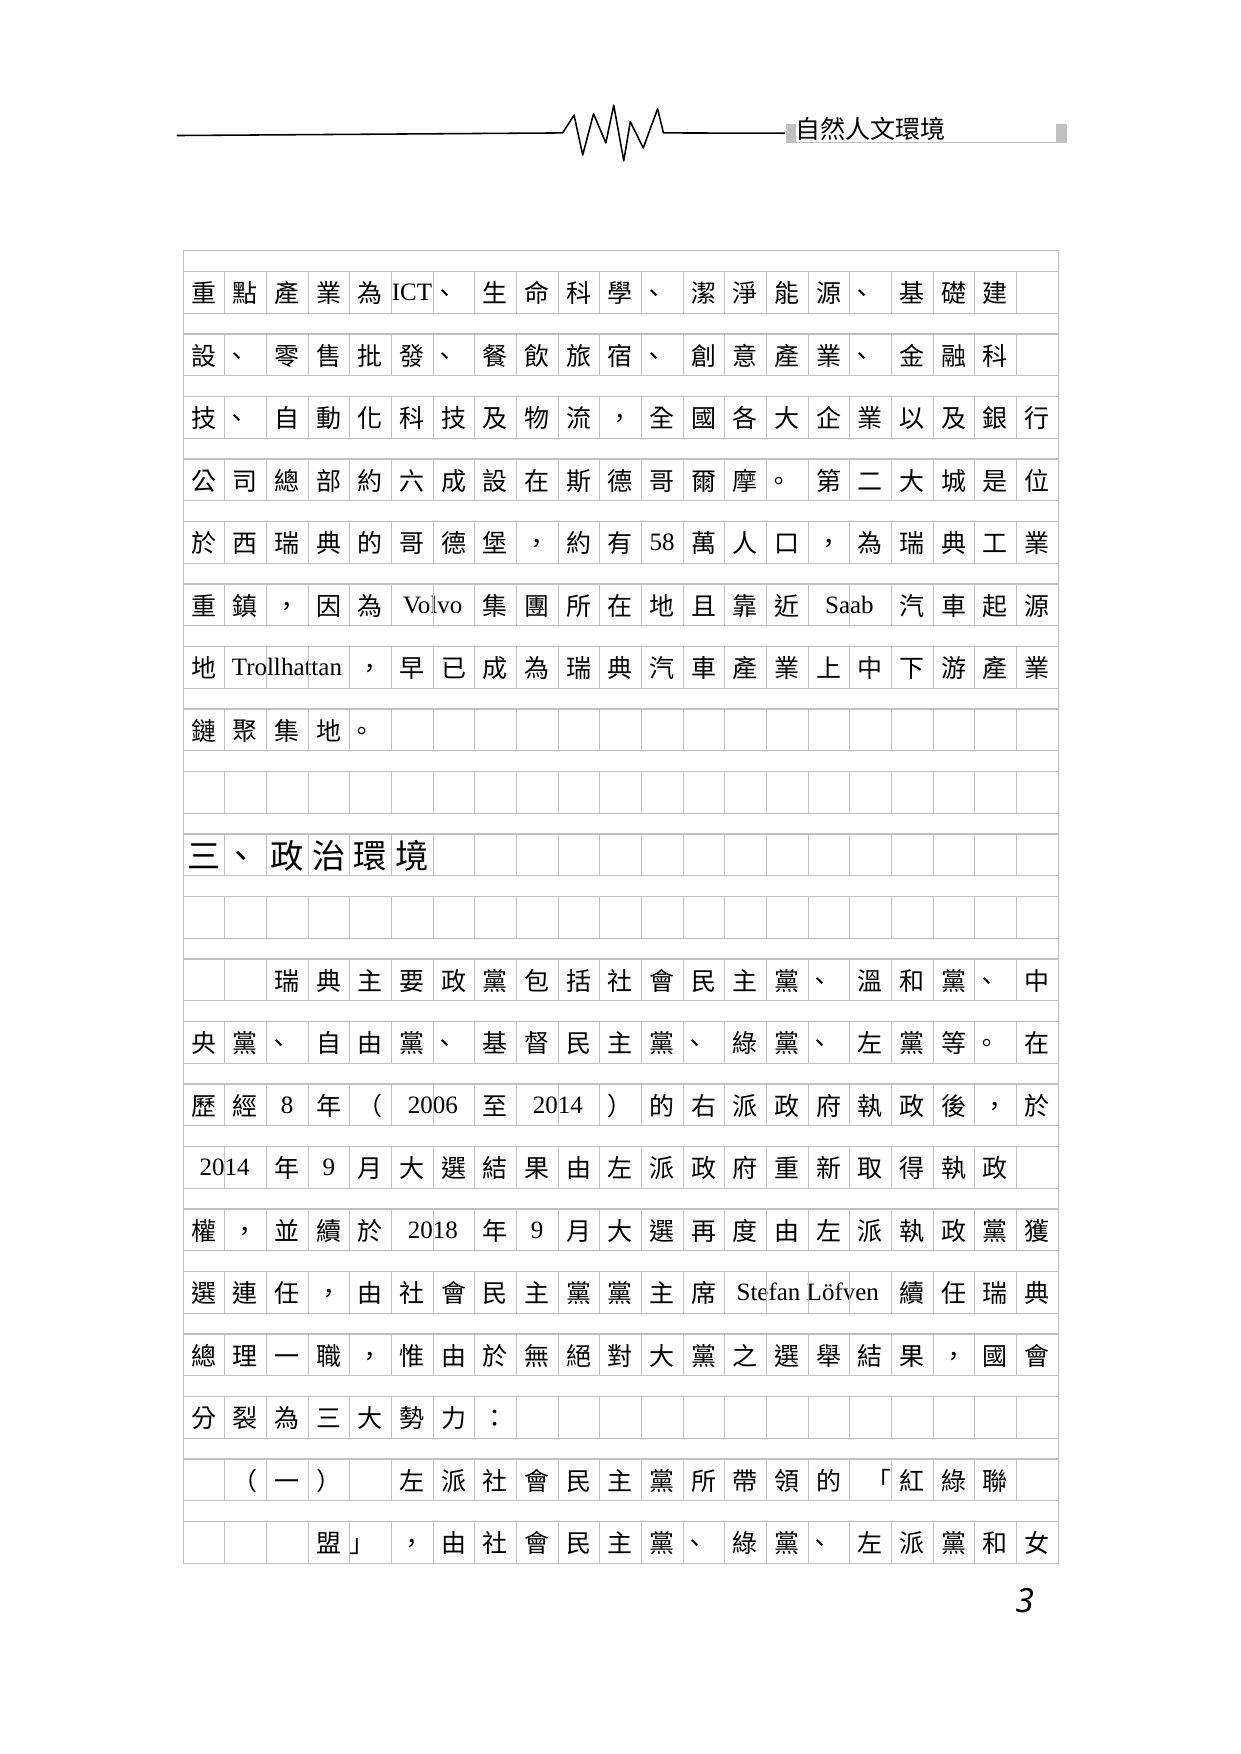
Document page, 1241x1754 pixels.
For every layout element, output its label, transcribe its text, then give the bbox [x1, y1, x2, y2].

text 瑞典主要政黨包括社會民主黨、溫和黨、中央黨、自由黨、基督民主黨、綠黨、左黨等。在歷經8年（2006至2014）的右派政府執政後，於2014年9月大選結果由左派政府重新取得執政權，並續於2018年9月大選再度由左派執政黨獲選連任，由社會民主黨黨主席Stefan Löfven續任瑞典總理一職，惟由於無絕對大黨之選舉結果，國會分裂為三大勢力： [184, 1189, 1058, 1208]
text 瑞典人口近1,039萬人，以瑞典人為主，另有少數芬蘭人及薩米人（Sami），近年亦有不少中東、東歐及亞洲移民遷移瑞典定居。斯德哥爾摩為瑞典首都，是瑞典第一大城暨政治、文化、經濟及交通中心，大斯德哥爾摩地區人口約240萬，占瑞典總人口23%，該地區工業總產值和商品零售總額均占全國20%以上，擁有鋼鐵、機器製造、化工、造紙、印刷、食品等各類重要行業，重點產業為ICT、生命科學、潔淨能源、基礎建設、零售批發、餐飲旅宿、創意產業、金融科技、自動化科技及物流，全國各大企業以及銀行公司總部約六成設在斯德哥爾摩。第二大城是位於西瑞典的哥德堡，約有58萬人口，為瑞典工業重鎮，因為Volvo集團所在地且靠近Saab汽車起源地Trollhattan，早已成為瑞典汽車產業上中下游產業鏈聚集地。 [184, 689, 1058, 708]
text [517, 835, 558, 875]
text 瑞典人口近1,039萬人，以瑞典人為主，另有少數芬蘭人及薩米人（Sami），近年亦有不少中東、東歐及亞洲移民遷移瑞典定居。斯德哥爾摩為瑞典首都，是瑞典第一大城暨政治、文化、經濟及交通中心，大斯德哥爾摩地區人口約240萬，占瑞典總人口23%，該地區工業總產值和商品零售總額均占全國20%以上，擁有鋼鐵、機器製造、化工、造紙、印刷、食品等各類重要行業，重點產業為ICT、生命科學、潔淨能源、基礎建設、零售批發、餐飲旅宿、創意產業、金融科技、自動化科技及物流，全國各大企業以及銀行公司總部約六成設在斯德哥爾摩。第二大城是位於西瑞典的哥德堡，約有58萬人口，為瑞典工業重鎮，因為Volvo集團所在地且靠近Saab汽車起源地Trollhattan，早已成為瑞典汽車產業上中下游產業鏈聚集地。 [184, 376, 1058, 396]
text 政 [267, 835, 308, 875]
text [892, 835, 933, 875]
text 瑞典人口近1,039萬人，以瑞典人為主，另有少數芬蘭人及薩米人（Sami），近年亦有不少中東、東歐及亞洲移民遷移瑞典定居。斯德哥爾摩為瑞典首都，是瑞典第一大城暨政治、文化、經濟及交通中心，大斯德哥爾摩地區人口約240萬，占瑞典總人口23%，該地區工業總產值和商品零售總額均占全國20%以上，擁有鋼鐵、機器製造、化工、造紙、印刷、食品等各類重要行業，重點產業為ICT、生命科學、潔淨能源、基礎建設、零售批發、餐飲旅宿、創意產業、金融科技、自動化科技及物流，全國各大企業以及銀行公司總部約六成設在斯德哥爾摩。第二大城是位於西瑞典的哥德堡，約有58萬人口，為瑞典工業重鎮，因為Volvo集團所在地且靠近Saab汽車起源地Trollhattan，早已成為瑞典汽車產業上中下游產業鏈聚集地。 [184, 626, 1058, 646]
text 瑞典主要政黨包括社會民主黨、溫和黨、中央黨、自由黨、基督民主黨、綠黨、左黨等。在歷經8年（2006至2014）的右派政府執政後，於2014年9月大選結果由左派政府重新取得執政權，並續於2018年9月大選再度由左派執政黨獲選連任，由社會民主黨黨主席Stefan Löfven續任瑞典總理一職，惟由於無絕對大黨之選舉結果，國會分裂為三大勢力： [184, 1064, 1058, 1083]
text 瑞典主要政黨包括社會民主黨、溫和黨、中央黨、自由黨、基督民主黨、綠黨、左黨等。在歷經8年（2006至2014）的右派政府執政後，於2014年9月大選結果由左派政府重新取得執政權，並續於2018年9月大選再度由左派執政黨獲選連任，由社會民主黨黨主席Stefan Löfven續任瑞典總理一職，惟由於無絕對大黨之選舉結果，國會分裂為三大勢力： [184, 1376, 1058, 1396]
text [850, 835, 891, 875]
text 、 [225, 835, 266, 875]
text 瑞典主要政黨包括社會民主黨、溫和黨、中央黨、自由黨、基督民主黨、綠黨、左黨等。在歷經8年（2006至2014）的右派政府執政後，於2014年9月大選結果由左派政府重新取得執政權，並續於2018年9月大選再度由左派執政黨獲選連任，由社會民主黨黨主席Stefan Löfven續任瑞典總理一職，惟由於無絕對大黨之選舉結果，國會分裂為三大勢力： [184, 1251, 1058, 1271]
text [1017, 835, 1058, 875]
text [600, 835, 641, 875]
text 瑞典人口近1,039萬人，以瑞典人為主，另有少數芬蘭人及薩米人（Sami），近年亦有不少中東、東歐及亞洲移民遷移瑞典定居。斯德哥爾摩為瑞典首都，是瑞典第一大城暨政治、文化、經濟及交通中心，大斯德哥爾摩地區人口約240萬，占瑞典總人口23%，該地區工業總產值和商品零售總額均占全國20%以上，擁有鋼鐵、機器製造、化工、造紙、印刷、食品等各類重要行業，重點產業為ICT、生命科學、潔淨能源、基礎建設、零售批發、餐飲旅宿、創意產業、金融科技、自動化科技及物流，全國各大企業以及銀行公司總部約六成設在斯德哥爾摩。第二大城是位於西瑞典的哥德堡，約有58萬人口，為瑞典工業重鎮，因為Volvo集團所在地且靠近Saab汽車起源地Trollhattan，早已成為瑞典汽車產業上中下游產業鏈聚集地。 [184, 564, 1058, 583]
text 瑞典主要政黨包括社會民主黨、溫和黨、中央黨、自由黨、基督民主黨、綠黨、左黨等。在歷經8年（2006至2014）的右派政府執政後，於2014年9月大選結果由左派政府重新取得執政權，並續於2018年9月大選再度由左派執政黨獲選連任，由社會民主黨黨主席Stefan Löfven續任瑞典總理一職，惟由於無絕對大黨之選舉結果，國會分裂為三大勢力： [184, 1126, 1058, 1146]
text [809, 835, 849, 875]
text 瑞典人口近1,039萬人，以瑞典人為主，另有少數芬蘭人及薩米人（Sami），近年亦有不少中東、東歐及亞洲移民遷移瑞典定居。斯德哥爾摩為瑞典首都，是瑞典第一大城暨政治、文化、經濟及交通中心，大斯德哥爾摩地區人口約240萬，占瑞典總人口23%，該地區工業總產值和商品零售總額均占全國20%以上，擁有鋼鐵、機器製造、化工、造紙、印刷、食品等各類重要行業，重點產業為ICT、生命科學、潔淨能源、基礎建設、零售批發、餐飲旅宿、創意產業、金融科技、自動化科技及物流，全國各大企業以及銀行公司總部約六成設在斯德哥爾摩。第二大城是位於西瑞典的哥德堡，約有58萬人口，為瑞典工業重鎮，因為Volvo集團所在地且靠近Saab汽車起源地Trollhattan，早已成為瑞典汽車產業上中下游產業鏈聚集地。 [184, 501, 1058, 521]
text [725, 835, 766, 875]
text [767, 835, 808, 875]
text （一） 左派社會民主黨所帶領的「紅綠聯盟」，由社會民主黨、綠黨、左派黨和女性主義行動先鋒黨等左派反對陣營所組成，拿下全國43.7%選票，成為瑞典國會第一大勢力，但席次仍未過半，在349席中獲得160席，較上一屆增加4席。 [207, 1501, 1058, 1521]
text 治 [309, 835, 349, 875]
text 瑞典人口近1,039萬人，以瑞典人為主，另有少數芬蘭人及薩米人（Sami），近年亦有不少中東、東歐及亞洲移民遷移瑞典定居。斯德哥爾摩為瑞典首都，是瑞典第一大城暨政治、文化、經濟及交通中心，大斯德哥爾摩地區人口約240萬，占瑞典總人口23%，該地區工業總產值和商品零售總額均占全國20%以上，擁有鋼鐵、機器製造、化工、造紙、印刷、食品等各類重要行業，重點產業為ICT、生命科學、潔淨能源、基礎建設、零售批發、餐飲旅宿、創意產業、金融科技、自動化科技及物流，全國各大企業以及銀行公司總部約六成設在斯德哥爾摩。第二大城是位於西瑞典的哥德堡，約有58萬人口，為瑞典工業重鎮，因為Volvo集團所在地且靠近Saab汽車起源地Trollhattan，早已成為瑞典汽車產業上中下游產業鏈聚集地。 [184, 251, 1058, 271]
text 瑞典人口近1,039萬人，以瑞典人為主，另有少數芬蘭人及薩米人（Sami），近年亦有不少中東、東歐及亞洲移民遷移瑞典定居。斯德哥爾摩為瑞典首都，是瑞典第一大城暨政治、文化、經濟及交通中心，大斯德哥爾摩地區人口約240萬，占瑞典總人口23%，該地區工業總產值和商品零售總額均占全國20%以上，擁有鋼鐵、機器製造、化工、造紙、印刷、食品等各類重要行業，重點產業為ICT、生命科學、潔淨能源、基礎建設、零售批發、餐飲旅宿、創意產業、金融科技、自動化科技及物流，全國各大企業以及銀行公司總部約六成設在斯德哥爾摩。第二大城是位於西瑞典的哥德堡，約有58萬人口，為瑞典工業重鎮，因為Volvo集團所在地且靠近Saab汽車起源地Trollhattan，早已成為瑞典汽車產業上中下游產業鏈聚集地。 [184, 314, 1058, 333]
text 三 [184, 835, 224, 875]
text [642, 835, 683, 875]
text 環 [350, 835, 391, 875]
text [559, 835, 599, 875]
text 境 [392, 835, 433, 875]
text [684, 835, 724, 875]
text [184, 814, 1058, 833]
text [475, 835, 516, 875]
text [975, 835, 1016, 875]
text 瑞典主要政黨包括社會民主黨、溫和黨、中央黨、自由黨、基督民主黨、綠黨、左黨等。在歷經8年（2006至2014）的右派政府執政後，於2014年9月大選結果由左派政府重新取得執政權，並續於2018年9月大選再度由左派執政黨獲選連任，由社會民主黨黨主席Stefan Löfven續任瑞典總理一職，惟由於無絕對大黨之選舉結果，國會分裂為三大勢力： [184, 939, 1058, 958]
text [934, 835, 974, 875]
text 瑞典主要政黨包括社會民主黨、溫和黨、中央黨、自由黨、基督民主黨、綠黨、左黨等。在歷經8年（2006至2014）的右派政府執政後，於2014年9月大選結果由左派政府重新取得執政權，並續於2018年9月大選再度由左派執政黨獲選連任，由社會民主黨黨主席Stefan Löfven續任瑞典總理一職，惟由於無絕對大黨之選舉結果，國會分裂為三大勢力： [184, 1001, 1058, 1021]
text [434, 835, 474, 875]
text （一） 左派社會民主黨所帶領的「紅綠聯盟」，由社會民主黨、綠黨、左派黨和女性主義行動先鋒黨等左派反對陣營所組成，拿下全國43.7%選票，成為瑞典國會第一大勢力，但席次仍未過半，在349席中獲得160席，較上一屆增加4席。 [207, 1439, 1058, 1458]
text 瑞典主要政黨包括社會民主黨、溫和黨、中央黨、自由黨、基督民主黨、綠黨、左黨等。在歷經8年（2006至2014）的右派政府執政後，於2014年9月大選結果由左派政府重新取得執政權，並續於2018年9月大選再度由左派執政黨獲選連任，由社會民主黨黨主席Stefan Löfven續任瑞典總理一職，惟由於無絕對大黨之選舉結果，國會分裂為三大勢力： [184, 1314, 1058, 1333]
text 瑞典人口近1,039萬人，以瑞典人為主，另有少數芬蘭人及薩米人（Sami），近年亦有不少中東、東歐及亞洲移民遷移瑞典定居。斯德哥爾摩為瑞典首都，是瑞典第一大城暨政治、文化、經濟及交通中心，大斯德哥爾摩地區人口約240萬，占瑞典總人口23%，該地區工業總產值和商品零售總額均占全國20%以上，擁有鋼鐵、機器製造、化工、造紙、印刷、食品等各類重要行業，重點產業為ICT、生命科學、潔淨能源、基礎建設、零售批發、餐飲旅宿、創意產業、金融科技、自動化科技及物流，全國各大企業以及銀行公司總部約六成設在斯德哥爾摩。第二大城是位於西瑞典的哥德堡，約有58萬人口，為瑞典工業重鎮，因為Volvo集團所在地且靠近Saab汽車起源地Trollhattan，早已成為瑞典汽車產業上中下游產業鏈聚集地。 [184, 439, 1058, 458]
